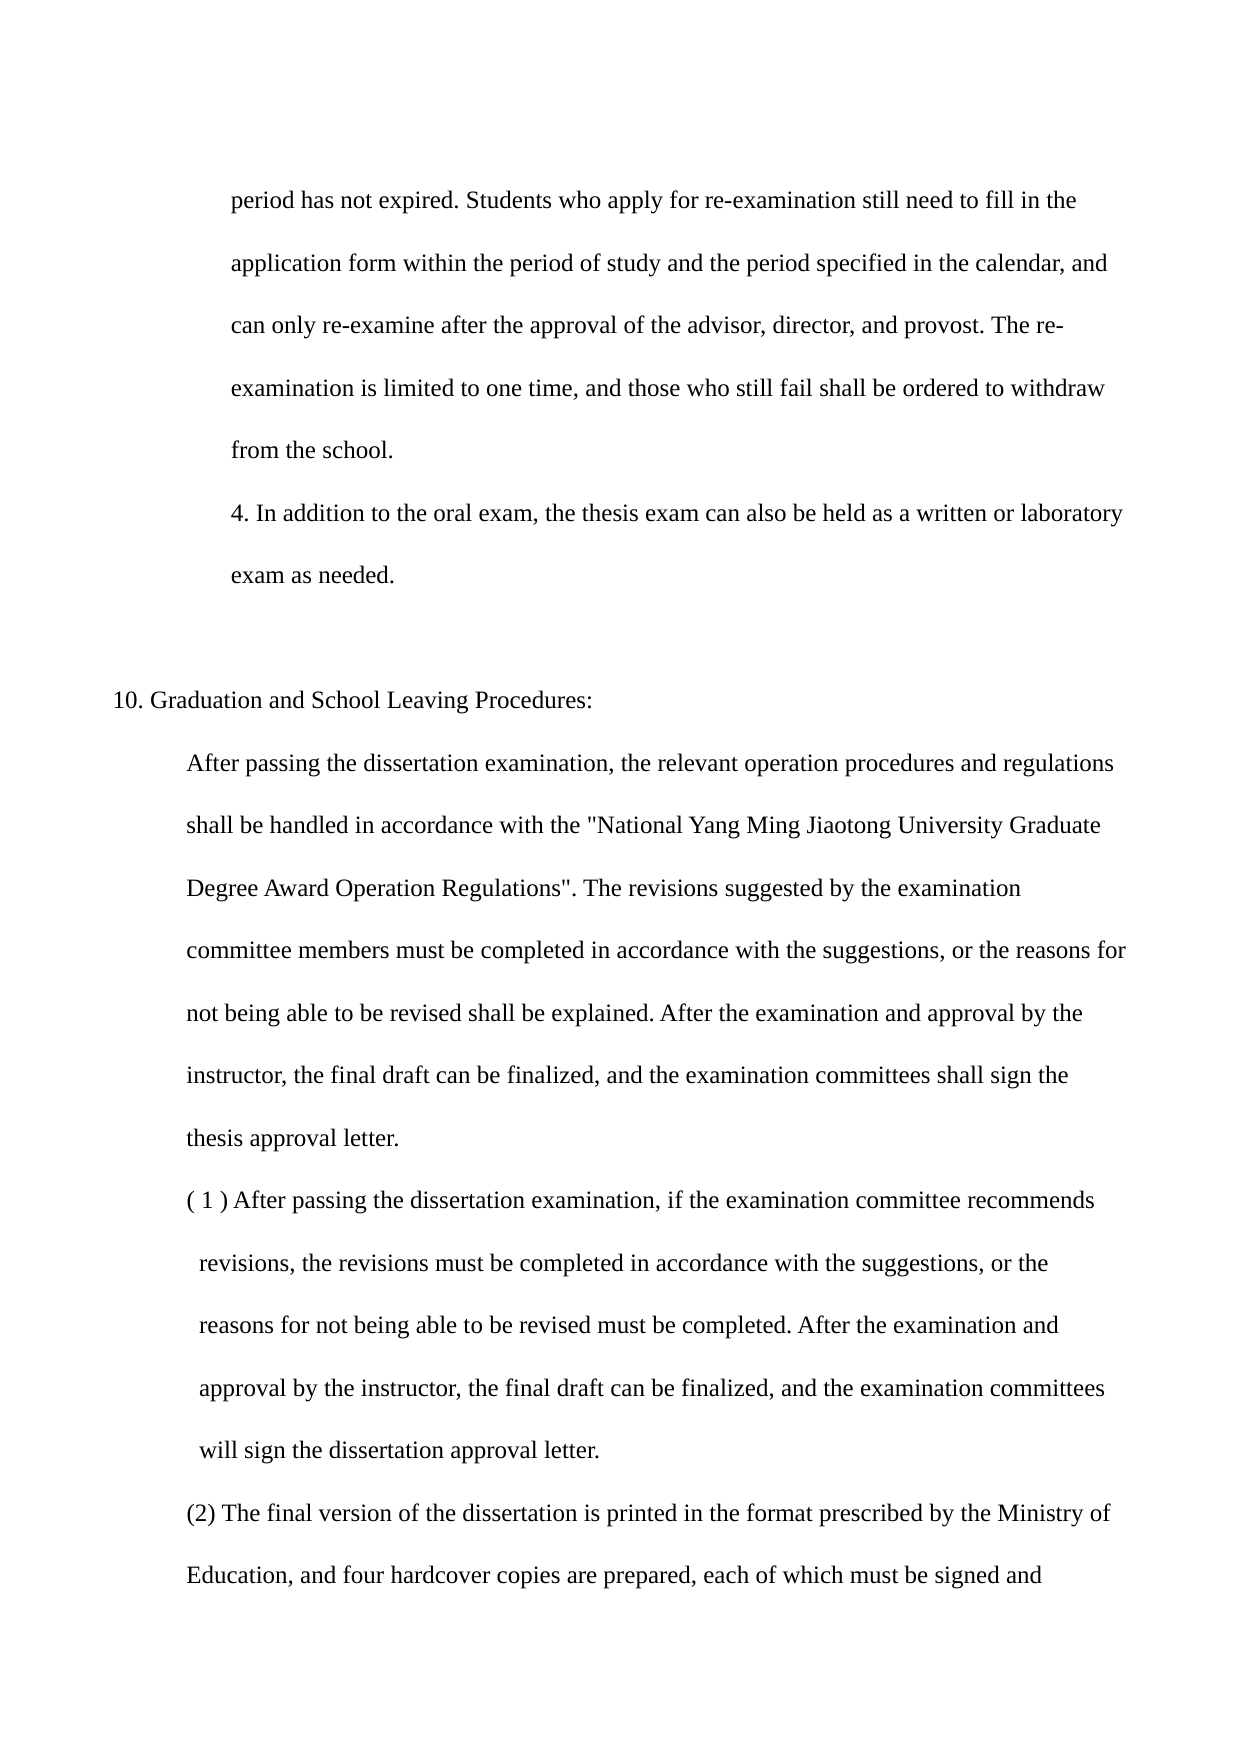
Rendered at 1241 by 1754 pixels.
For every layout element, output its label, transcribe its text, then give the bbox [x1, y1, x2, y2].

text After passing the dissertation examination, the relevant operation procedures and regulations shall be handled in accordance with the "National Yang Ming Jiaotong University Graduate Degree Award Operation Regulations". The revisions suggested by the examination committee members must be completed in accordance with the suggestions, or the reasons for not being able to be revised shall be explained. After the examination and approval by the instructor, the final draft can be finalized, and the examination committees shall sign the thesis approval letter. [186, 721, 1128, 1158]
text 4. In addition to the oral exam, the thesis exam can also be held as a written or laboratory exam as needed. [231, 471, 1128, 596]
text ( 1 ) After passing the dissertation examination, if the examination committee recommends revisions, the revisions must be completed in accordance with the suggestions, or the reasons for not being able to be revised must be completed. After the examination and approval by the instructor, the final draft can be finalized, and the examination committees will sign the dissertation approval letter. [186, 1158, 1128, 1471]
text 10. Graduation and School Leaving Procedures: [112, 658, 1128, 721]
text period has not expired. Students who apply for re-examination still need to fill in the application form within the period of study and the period specified in the calendar, and can only re-examine after the approval of the advisor, director, and provost. The re-examination is limited to one time, and those who still fail shall be ordered to withdraw from the school. [231, 158, 1128, 471]
text (2) The final version of the dissertation is printed in the format prescribed by the Ministry of Education, and four hardcover copies are prepared, each of which must be signed and [186, 1471, 1128, 1596]
